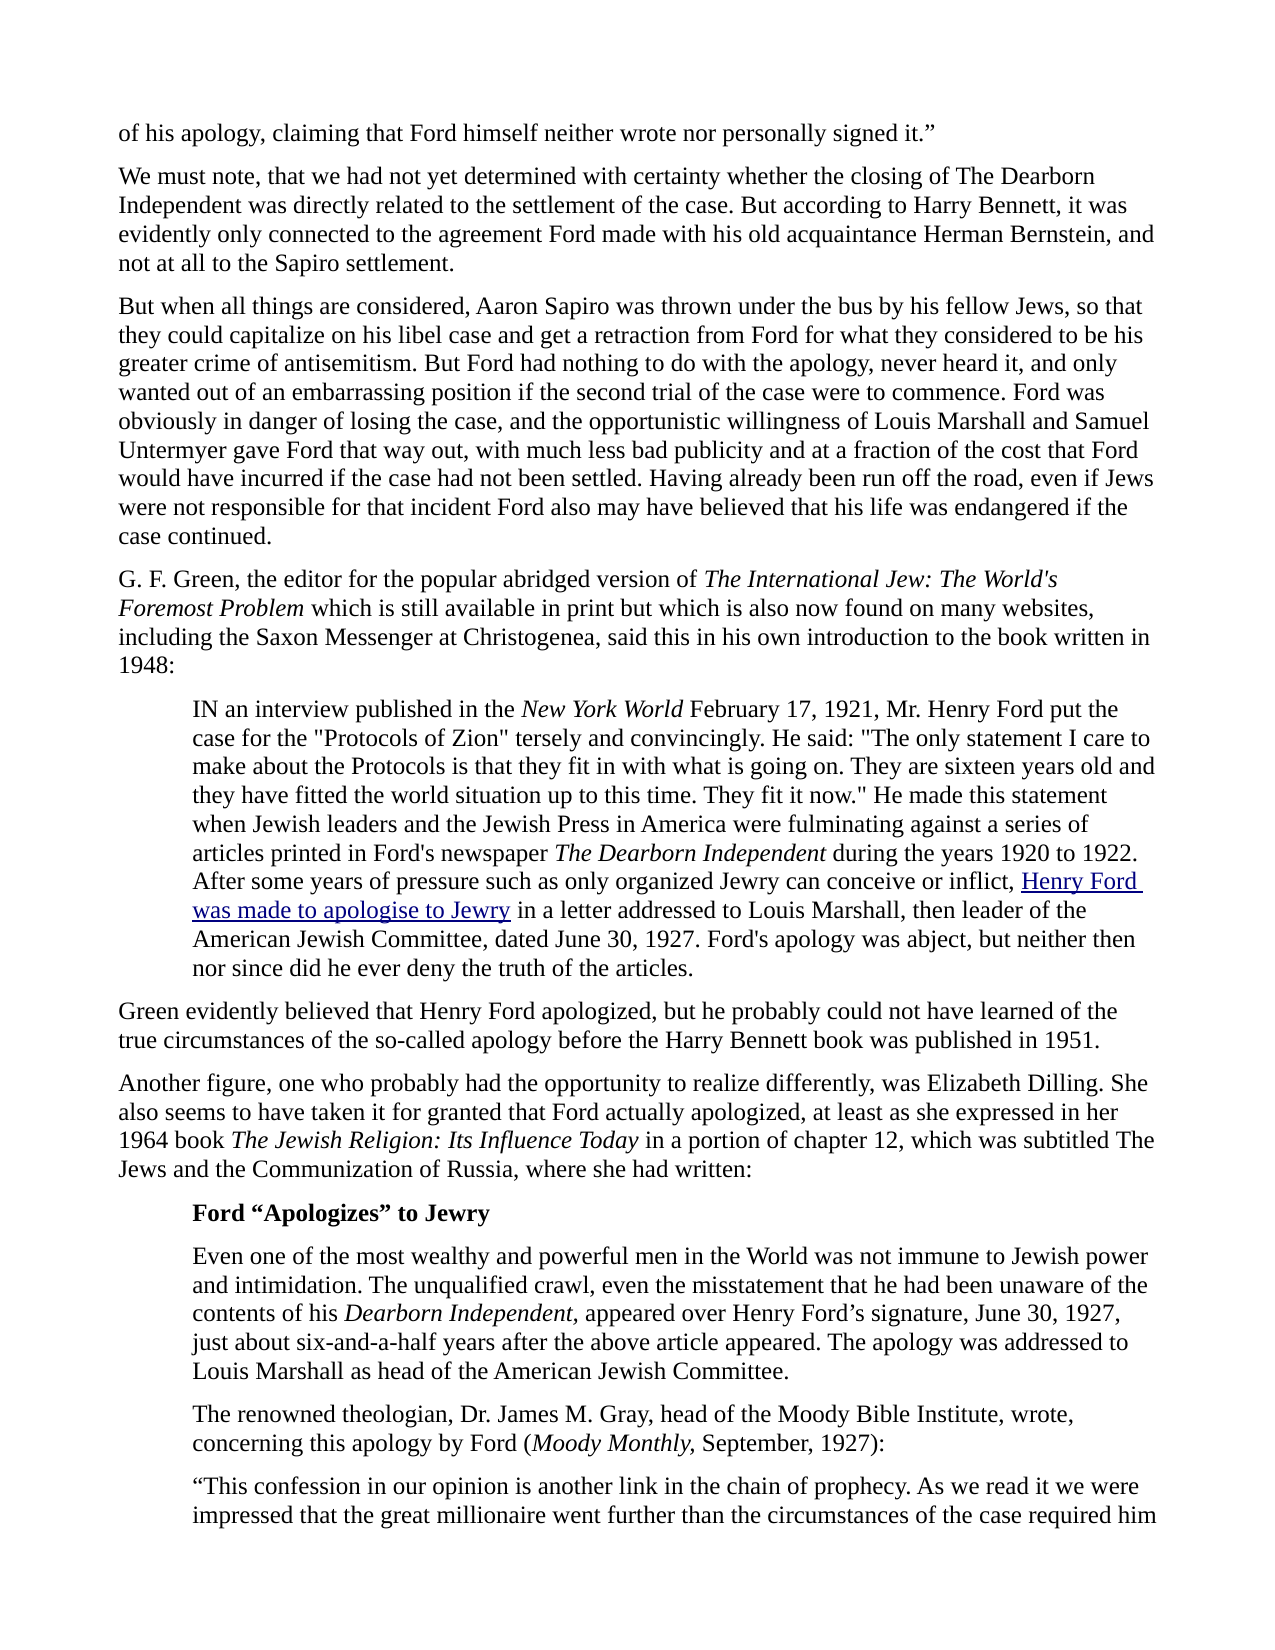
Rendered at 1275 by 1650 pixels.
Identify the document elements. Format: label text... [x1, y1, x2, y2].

text But when all things are considered, Aaron Sapiro was thrown under the bus by his fellow Jews, so that they could capitalize on his libel case and get a retraction from Ford for what they considered to be his greater crime of antisemitism. But Ford had nothing to do with the apology, never heard it, and only wanted out of an embarrassing position if the second trial of the case were to commence. Ford was obviously in danger of losing the case, and the opportunistic willingness of Louis Marshall and Samuel Untermyer gave Ford that way out, with much less bad publicity and at a fraction of the cost that Ford would have incurred if the case had not been settled. Having already been run off the road, even if Jews were not responsible for that incident Ford also may have believed that his life was endangered if the case continued. [118, 291, 1157, 550]
text We must note, that we had not yet determined with certainty whether the closing of The Dearborn Independent was directly related to the settlement of the case. But according to Harry Bennett, it was evidently only connected to the agreement Ford made with his old acquaintance Herman Bernstein, and not at all to the Sapiro settlement. [118, 161, 1157, 276]
text IN an interview published in the New York World February 17, 1921, Mr. Henry Ford put the case for the "Protocols of Zion" tersely and convincingly. He said: "The only statement I care to make about the Protocols is that they fit in with what is going on. They are sixteen years old and they have fitted the world situation up to this time. They fit it now." He made this statement when Jewish leaders and the Jewish Press in America were fulminating against a series of articles printed in Ford's newspaper The Dearborn Independent during the years 1920 to 1922. After some years of pressure such as only organized Jewry can conceive or inflict, Henry Ford was made to apologise to Jewry in a letter addressed to Louis Marshall, then leader of the American Jewish Committee, dated June 30, 1927. Ford's apology was abject, but neither then nor since did he ever deny the truth of the articles. [192, 694, 1157, 981]
text G. F. Green, the editor for the popular abridged version of The International Jew: The World's Foremost Problem which is still available in print but which is also now found on many websites, including the Saxon Messenger at Christogenea, said this in his own introduction to the book written in 1948: [118, 564, 1157, 679]
text “This confession in our opinion is another link in the chain of prophecy. As we read it we were impressed that the great millionaire went further than the circumstances of the case required him [192, 1471, 1157, 1529]
text The renowned theologian, Dr. James M. Gray, head of the Moody Bible Institute, wrote, concerning this apology by Ford (Moody Monthly, September, 1927): [192, 1399, 1157, 1457]
text Ford “Apologizes” to Jewry [192, 1198, 1157, 1226]
text Even one of the most wealthy and powerful men in the World was not immune to Jewish power and intimidation. The unqualified crawl, even the misstatement that he had been unaware of the contents of his Dearborn Independent, appeared over Henry Ford’s signature, June 30, 1927, just about six-and-a-half years after the above article appeared. The apology was addressed to Louis Marshall as head of the American Jewish Committee. [192, 1241, 1157, 1385]
text Another figure, one who probably had the opportunity to realize differently, was Elizabeth Dilling. She also seems to have taken it for granted that Ford actually apologized, at least as she expressed in her 1964 book The Jewish Religion: Its Influence Today in a portion of chapter 12, which was subtitled The Jews and the Communization of Russia, where she had written: [118, 1068, 1157, 1183]
text Green evidently believed that Henry Ford apologized, but he probably could not have learned of the true circumstances of the so-called apology before the Harry Bennett book was published in 1951. [118, 996, 1157, 1053]
text of his apology, claiming that Ford himself neither wrote nor personally signed it.” [118, 118, 1157, 147]
